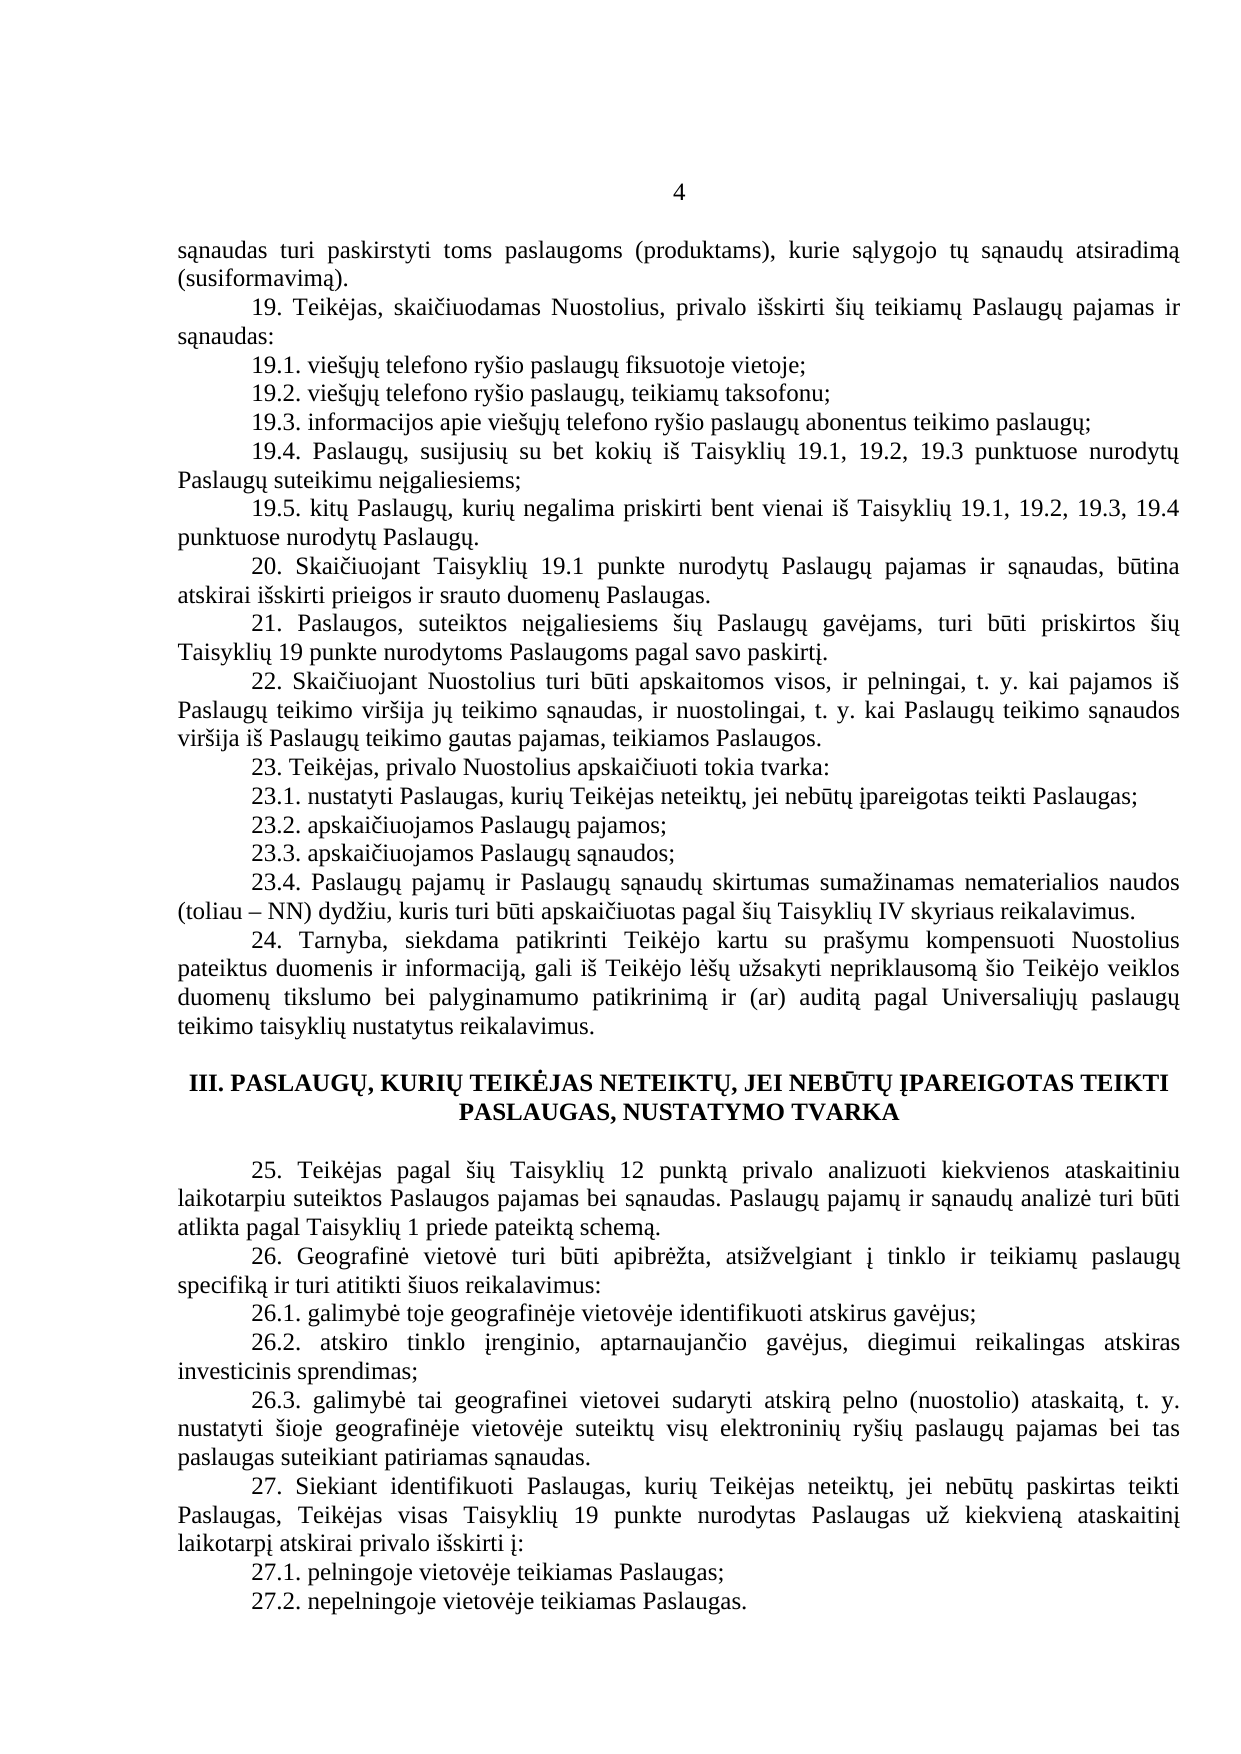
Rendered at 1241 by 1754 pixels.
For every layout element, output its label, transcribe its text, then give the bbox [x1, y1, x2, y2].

text 23.3. apskaičiuojamos Paslaugų sąnaudos; [177, 838, 1181, 867]
text 20. Skaičiuojant Taisyklių 19.1 punkte nurodytų Paslaugų pajamas ir sąnaudas, būtina atskirai išskirti prieigos ir srauto duomenų Paslaugas. [177, 551, 1181, 608]
text 25. Teikėjas pagal šių Taisyklių 12 punktą privalo analizuoti kiekvienos ataskaitiniu laikotarpiu suteiktos Paslaugos pajamas bei sąnaudas. Paslaugų pajamų ir sąnaudų analizė turi būti atlikta pagal Taisyklių 1 priede pateiktą schemą. [177, 1155, 1181, 1241]
text 23.1. nustatyti Paslaugas, kurių Teikėjas neteiktų, jei nebūtų įpareigotas teikti Paslaugas; [177, 781, 1181, 810]
text 19.2. viešųjų telefono ryšio paslaugų, teikiamų taksofonu; [177, 378, 1181, 407]
text 19.4. Paslaugų, susijusių su bet kokių iš Taisyklių 19.1, 19.2, 19.3 punktuose nurodytų Paslaugų suteikimu neįgaliesiems; [177, 436, 1181, 493]
text 19.3. informacijos apie viešųjų telefono ryšio paslaugų abonentus teikimo paslaugų; [177, 407, 1181, 436]
text III. PASLAUGŲ, KURIŲ TEIKĖJAS NETEIKTŲ, JEI NEBŪTŲ ĮPAREIGOTAS TEIKTI PASLAUGAS, NUSTATYMO TVARKA [177, 1068, 1181, 1126]
text 22. Skaičiuojant Nuostolius turi būti apskaitomos visos, ir pelningai, t. y. kai pajamos iš Paslaugų teikimo viršija jų teikimo sąnaudas, ir nuostolingai, t. y. kai Paslaugų teikimo sąnaudos viršija iš Paslaugų teikimo gautas pajamas, teikiamos Paslaugos. [177, 666, 1181, 752]
text 19.1. viešųjų telefono ryšio paslaugų fiksuotoje vietoje; [177, 350, 1181, 378]
text 26.1. galimybė toje geografinėje vietovėje identifikuoti atskirus gavėjus; [177, 1298, 1181, 1327]
text sąnaudas turi paskirstyti toms paslaugoms (produktams), kurie sąlygojo tų sąnaudų atsiradimą (susiformavimą). [177, 235, 1181, 292]
text 26. Geografinė vietovė turi būti apibrėžta, atsižvelgiant į tinklo ir teikiamų paslaugų specifiką ir turi atitikti šiuos reikalavimus: [177, 1241, 1181, 1298]
text 23. Teikėjas, privalo Nuostolius apskaičiuoti tokia tvarka: [177, 752, 1181, 781]
text 26.3. galimybė tai geografinei vietovei sudaryti atskirą pelno (nuostolio) ataskaitą, t. y. nustatyti šioje geografinėje vietovėje suteiktų visų elektroninių ryšių paslaugų pajamas bei tas paslaugas suteikiant patiriamas sąnaudas. [177, 1385, 1181, 1471]
text 26.2. atskiro tinklo įrenginio, aptarnaujančio gavėjus, diegimui reikalingas atskiras investicinis sprendimas; [177, 1327, 1181, 1385]
text 19.5. kitų Paslaugų, kurių negalima priskirti bent vienai iš Taisyklių 19.1, 19.2, 19.3, 19.4 punktuose nurodytų Paslaugų. [177, 493, 1181, 551]
text 27.2. nepelningoje vietovėje teikiamas Paslaugas. [177, 1586, 1181, 1615]
text 19. Teikėjas, skaičiuodamas Nuostolius, privalo išskirti šių teikiamų Paslaugų pajamas ir sąnaudas: [177, 292, 1181, 350]
text 24. Tarnyba, siekdama patikrinti Teikėjo kartu su prašymu kompensuoti Nuostolius pateiktus duomenis ir informaciją, gali iš Teikėjo lėšų užsakyti nepriklausomą šio Teikėjo veiklos duomenų tikslumo bei palyginamumo patikrinimą ir (ar) auditą pagal Universaliųjų paslaugų teikimo taisyklių nustatytus reikalavimus. [177, 925, 1181, 1040]
text 27.1. pelningoje vietovėje teikiamas Paslaugas; [177, 1557, 1181, 1586]
text 23.2. apskaičiuojamos Paslaugų pajamos; [177, 810, 1181, 838]
text 23.4. Paslaugų pajamų ir Paslaugų sąnaudų skirtumas sumažinamas nematerialios naudos (toliau – NN) dydžiu, kuris turi būti apskaičiuotas pagal šių Taisyklių IV skyriaus reikalavimus. [177, 867, 1181, 925]
text 27. Siekiant identifikuoti Paslaugas, kurių Teikėjas neteiktų, jei nebūtų paskirtas teikti Paslaugas, Teikėjas visas Taisyklių 19 punkte nurodytas Paslaugas už kiekvieną ataskaitinį laikotarpį atskirai privalo išskirti į: [177, 1471, 1181, 1557]
text 21. Paslaugos, suteiktos neįgaliesiems šių Paslaugų gavėjams, turi būti priskirtos šių Taisyklių 19 punkte nurodytoms Paslaugoms pagal savo paskirtį. [177, 608, 1181, 666]
